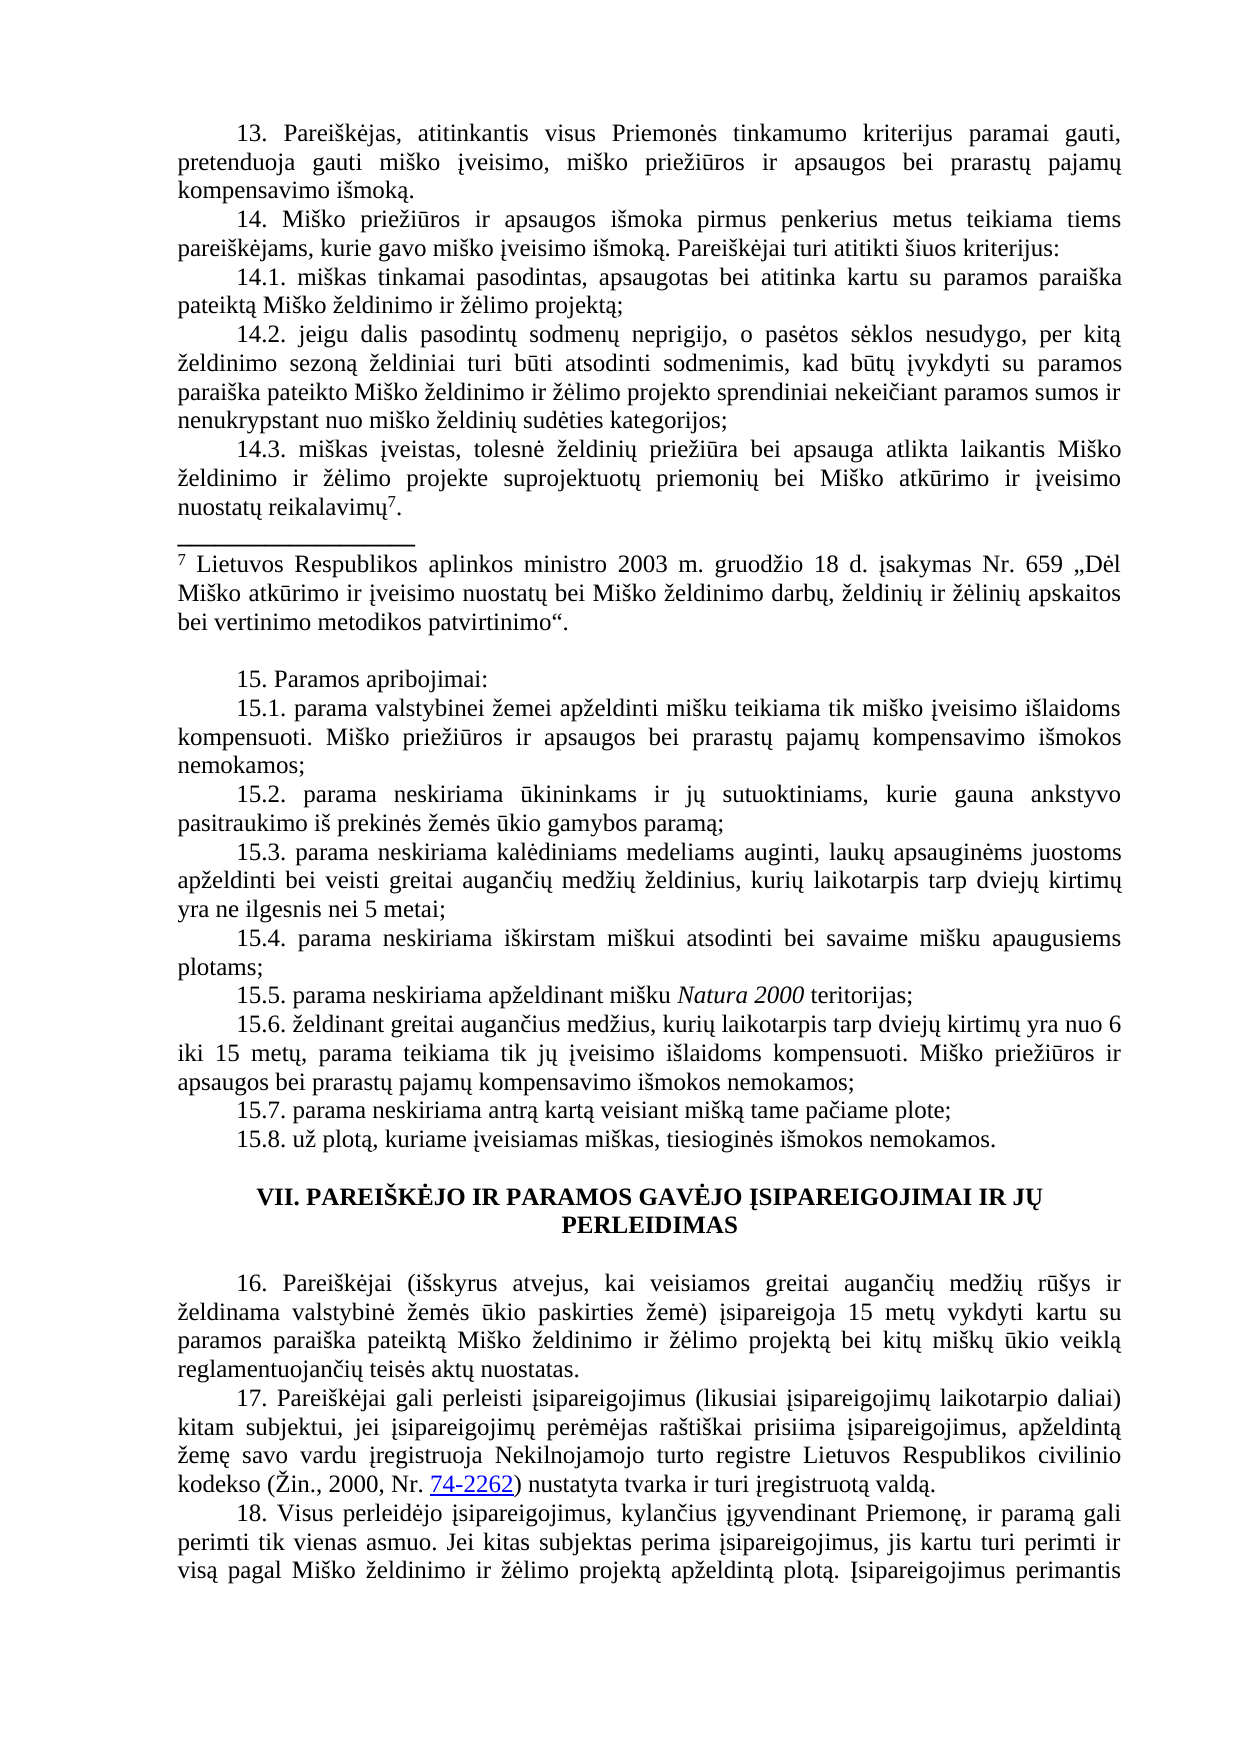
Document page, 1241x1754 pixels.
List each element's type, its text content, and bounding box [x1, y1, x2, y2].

text 15.6. želdinant greitai augančius medžius, kurių laikotarpis tarp dviejų kirtimų yra nuo 6 iki 15 metų, parama teikiama tik jų įveisimo išlaidoms kompensuoti. Miško priežiūros ir apsaugos bei prarastų pajamų kompensavimo išmokos nemokamos; [177, 1009, 1122, 1096]
text 14.1. miškas tinkamai pasodintas, apsaugotas bei atitinka kartu su paramos paraiška pateiktą Miško želdinimo ir žėlimo projektą; [177, 262, 1122, 319]
text 14.2. jeigu dalis pasodintų sodmenų neprigijo, o pasėtos sėklos nesudygo, per kitą želdinimo sezoną želdiniai turi būti atsodinti sodmenimis, kad būtų įvykdyti su paramos paraiška pateikto Miško želdinimo ir žėlimo projekto sprendiniai nekeičiant paramos sumos ir nenukrypstant nuo miško želdinių sudėties kategorijos; [177, 319, 1122, 434]
text 14.3. miškas įveistas, tolesnė želdinių priežiūra bei apsauga atlikta laikantis Miško želdinimo ir žėlimo projekte suprojektuotų priemonių bei Miško atkūrimo ir įveisimo nuostatų reikalavimų7. [177, 434, 1122, 521]
text 15.4. parama neskiriama iškirstam miškui atsodinti bei savaime mišku apaugusiems plotams; [177, 923, 1122, 981]
text 15.8. už plotą, kuriame įveisiamas miškas, tiesioginės išmokos nemokamos. [177, 1124, 1122, 1153]
text 14. Miško priežiūros ir apsaugos išmoka pirmus penkerius metus teikiama tiems pareiškėjams, kurie gavo miško įveisimo išmoką. Pareiškėjai turi atitikti šiuos kriterijus: [177, 204, 1122, 262]
text 13. Pareiškėjas, atitinkantis visus Priemonės tinkamumo kriterijus paramai gauti, pretenduoja gauti miško įveisimo, miško priežiūros ir apsaugos bei prarastų pajamų kompensavimo išmoką. [177, 118, 1122, 204]
text 17. Pareiškėjai gali perleisti įsipareigojimus (likusiai įsipareigojimų laikotarpio daliai) kitam subjektui, jei įsipareigojimų perėmėjas raštiškai prisiima įsipareigojimus, apželdintą žemę savo vardu įregistruoja Nekilnojamojo turto registre Lietuvos Respublikos civilinio kodekso (Žin., 2000, Nr. 74-2262) nustatyta tvarka ir turi įregistruotą valdą. [177, 1383, 1122, 1498]
text ___________________ [177, 521, 1122, 549]
text VII. PAREIŠKĖJO IR PARAMOS GAVĖJO ĮSIPAREIGOJIMAI IR JŲ PERLEIDIMAS [177, 1182, 1122, 1239]
text 15.5. parama neskiriama apželdinant mišku Natura 2000 teritorijas; [177, 981, 1122, 1009]
text 18. Visus perleidėjo įsipareigojimus, kylančius įgyvendinant Priemonę, ir paramą gali perimti tik vienas asmuo. Jei kitas subjektas perima įsipareigojimus, jis kartu turi perimti ir visą pagal Miško želdinimo ir žėlimo projektą apželdintą plotą. Įsipareigojimus perimantis [177, 1498, 1122, 1584]
text 7 Lietuvos Respublikos aplinkos ministro 2003 m. gruodžio 18 d. įsakymas Nr. 659 „Dėl Miško atkūrimo ir įveisimo nuostatų bei Miško želdinimo darbų, želdinių ir žėlinių apskaitos bei vertinimo metodikos patvirtinimo“. [177, 549, 1122, 636]
text 15.2. parama neskiriama ūkininkams ir jų sutuoktiniams, kurie gauna ankstyvo pasitraukimo iš prekinės žemės ūkio gamybos paramą; [177, 779, 1122, 837]
text 16. Pareiškėjai (išskyrus atvejus, kai veisiamos greitai augančių medžių rūšys ir želdinama valstybinė žemės ūkio paskirties žemė) įsipareigoja 15 metų vykdyti kartu su paramos paraiška pateiktą Miško želdinimo ir žėlimo projektą bei kitų miškų ūkio veiklą reglamentuojančių teisės aktų nuostatas. [177, 1268, 1122, 1383]
text 15.7. parama neskiriama antrą kartą veisiant mišką tame pačiame plote; [177, 1096, 1122, 1124]
text 15.1. parama valstybinei žemei apželdinti mišku teikiama tik miško įveisimo išlaidoms kompensuoti. Miško priežiūros ir apsaugos bei prarastų pajamų kompensavimo išmokos nemokamos; [177, 693, 1122, 779]
text 15. Paramos apribojimai: [177, 664, 1122, 693]
text 15.3. parama neskiriama kalėdiniams medeliams auginti, laukų apsauginėms juostoms apželdinti bei veisti greitai augančių medžių želdinius, kurių laikotarpis tarp dviejų kirtimų yra ne ilgesnis nei 5 metai; [177, 837, 1122, 923]
